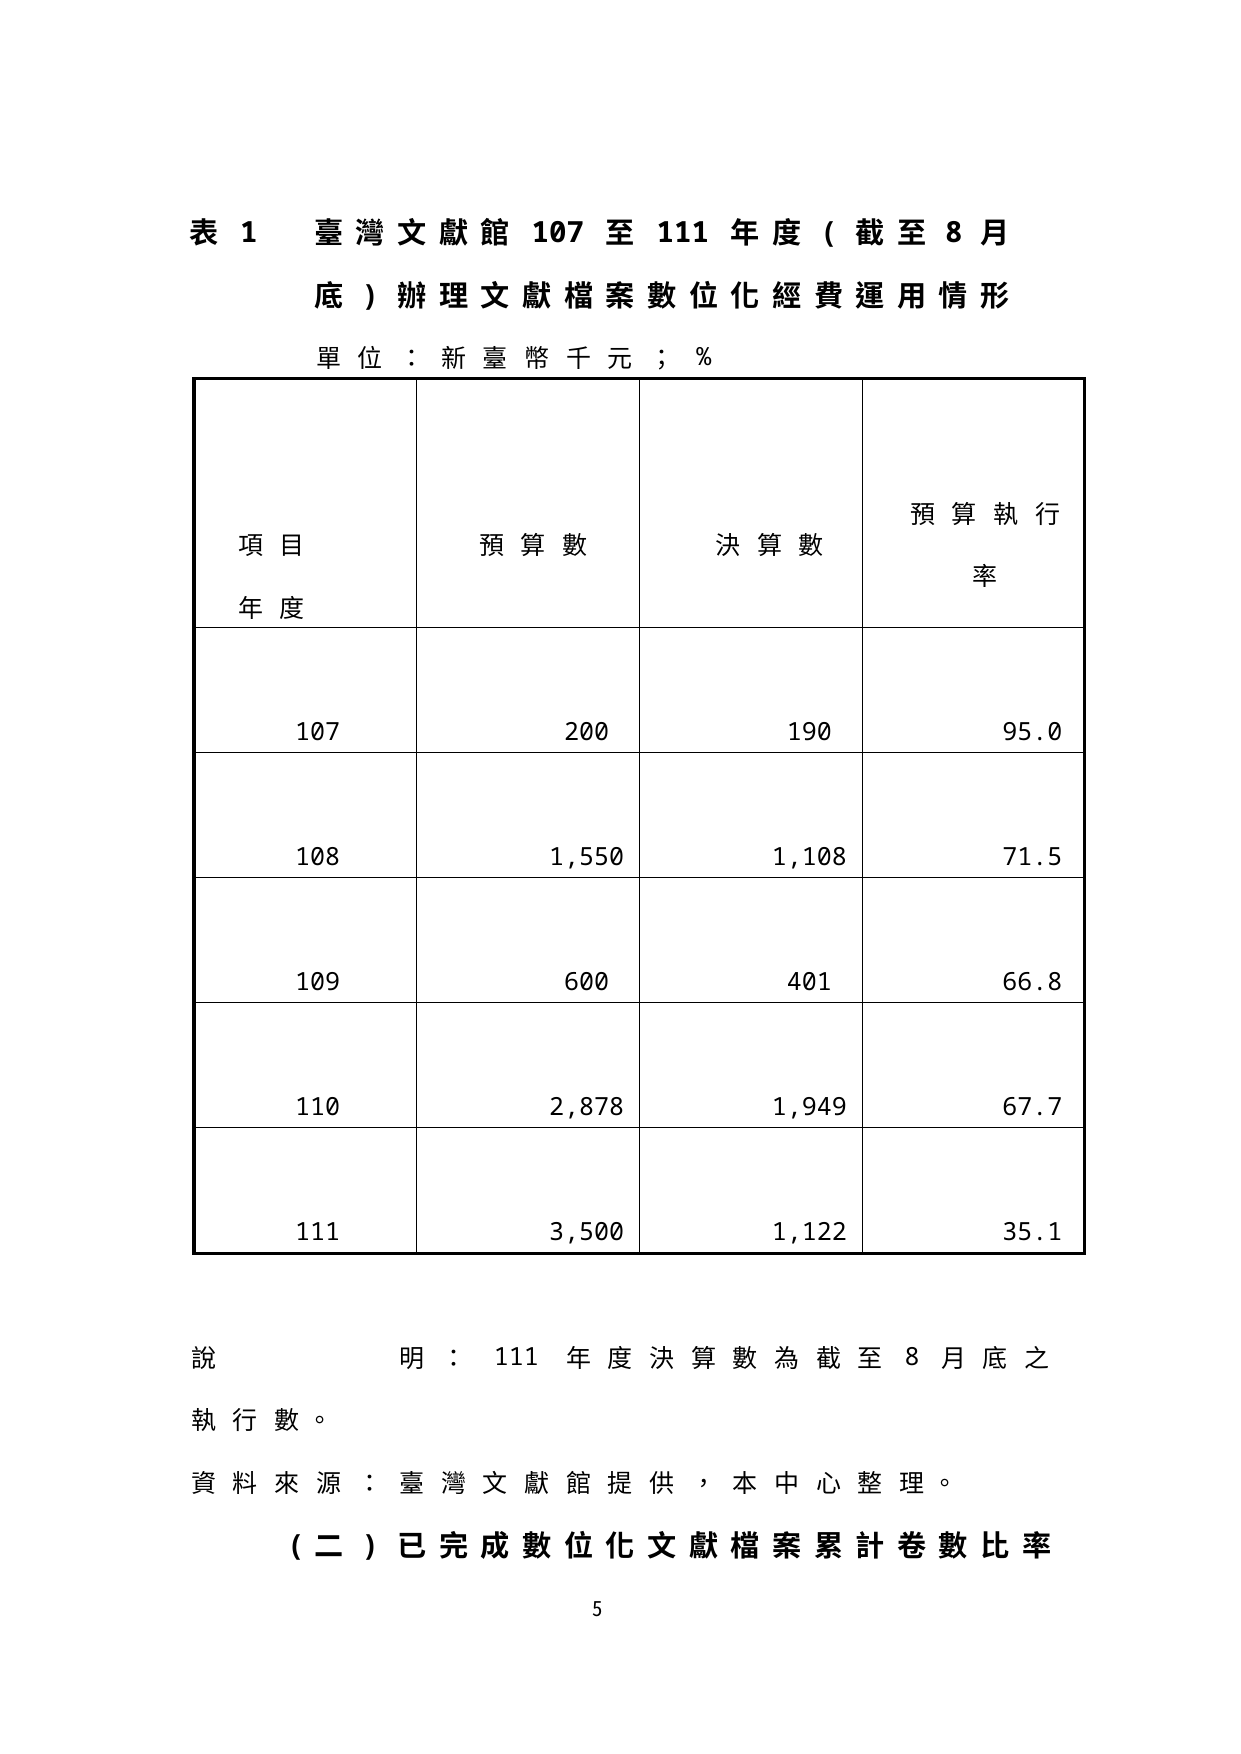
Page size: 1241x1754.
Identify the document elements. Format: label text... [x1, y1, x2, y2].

table_cell 95.0 [863, 628, 1083, 752]
table_cell 2,878 [417, 1003, 639, 1127]
table_cell 3,500 [417, 1128, 639, 1252]
table_cell 401 [640, 878, 862, 1002]
table_cell 1,108 [640, 753, 862, 877]
table_cell 1,949 [640, 1003, 862, 1127]
table_cell 109 [196, 878, 416, 1002]
table_cell 66.8 [863, 878, 1083, 1002]
table_cell 35.1 [863, 1128, 1083, 1252]
table_cell 1,122 [640, 1128, 862, 1252]
table_cell 190 [640, 628, 862, 752]
table_header 預算執行率 [863, 380, 1083, 627]
table_cell 108 [196, 753, 416, 877]
table_cell 200 [417, 628, 639, 752]
table_cell 600 [417, 878, 639, 1002]
table_header 預算數 [417, 380, 639, 627]
table_cell 111 [196, 1128, 416, 1252]
table_header 決算數 [640, 380, 862, 627]
table_cell 1,550 [417, 753, 639, 877]
text (二)已完成數位化文獻檔案累計卷數比率 [242, 1502, 1058, 1564]
table_cell 107 [196, 628, 416, 752]
table_cell 110 [196, 1003, 416, 1127]
text 說 明：111年度決算數為截至8月底之執行數。 [183, 1314, 1058, 1439]
text 表1 臺灣文獻館107至111年度(截至8月底)辦理文獻檔案數位化經費運用情形 單位：新臺幣千元；% [183, 189, 1058, 377]
table_cell 71.5 [863, 753, 1083, 877]
text 資料來源：臺灣文獻館提供，本中心整理。 [183, 1439, 1058, 1502]
table_header 項目 年度 [196, 380, 416, 627]
table_cell 67.7 [863, 1003, 1083, 1127]
